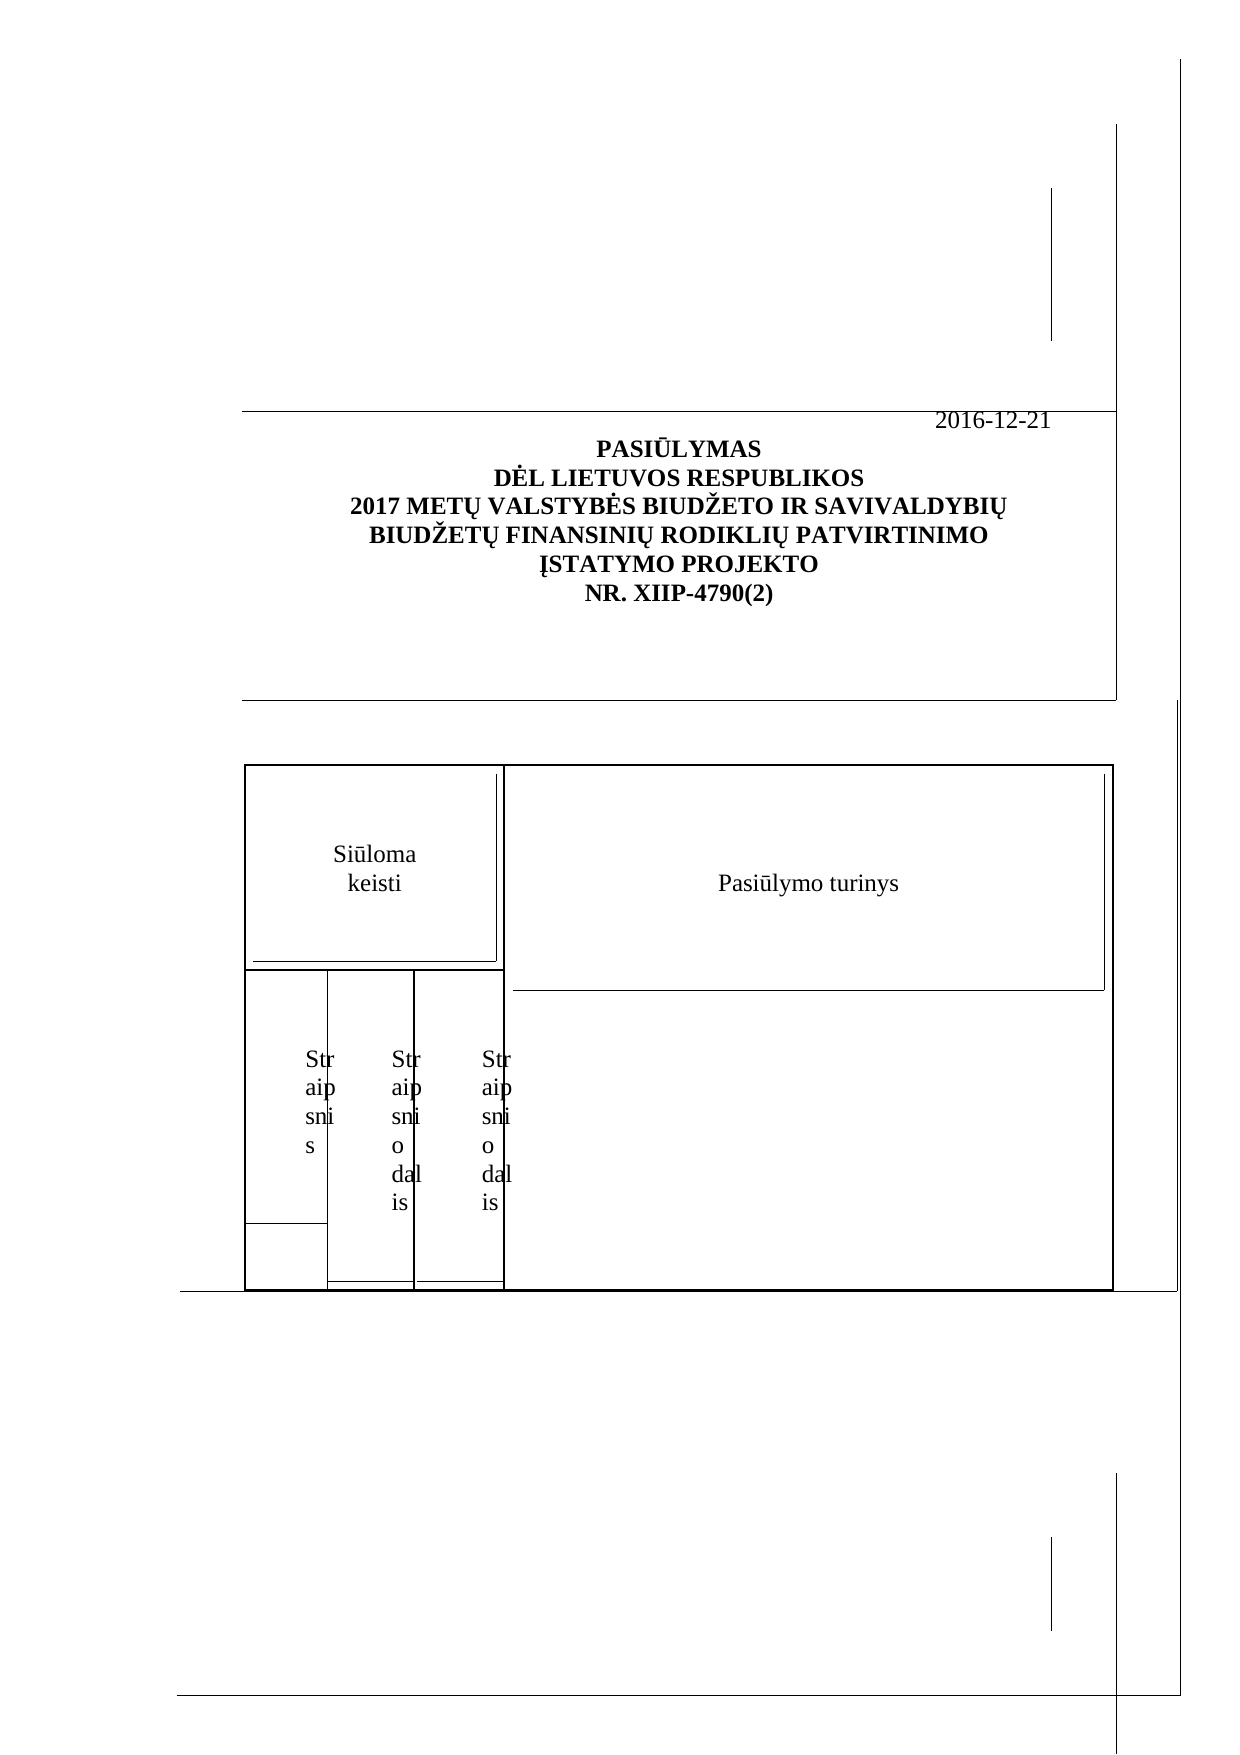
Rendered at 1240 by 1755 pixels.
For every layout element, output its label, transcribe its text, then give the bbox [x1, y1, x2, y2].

table_cell Straipsnio dalis [415, 971, 503, 1289]
text PASIŪLYMAS [242, 434, 1116, 463]
text ĮSTATYMO PROJEKTO [242, 549, 1116, 578]
table_header Siūloma keisti [246, 766, 503, 969]
text 2016-12-21 [242, 341, 1116, 434]
table_cell Straipsnio dalis [328, 1282, 413, 1289]
table_cell Straipsnio dalis [328, 971, 413, 1281]
table_cell Straipsnis [246, 971, 327, 1223]
text NR. XIIP-4790(2) [242, 578, 1116, 606]
table_header Pasiūlymo turinys [505, 766, 1112, 1289]
table_cell Straipsnis [246, 1224, 327, 1289]
text DĖL LIETUVOS RESPUBLIKOS [242, 463, 1116, 491]
text 2017 METŲ VALSTYBĖS BIUDŽETO IR SAVIVALDYBIŲ BIUDŽETŲ FINANSINIŲ RODIKLIŲ PATVIRTINIMO [242, 491, 1116, 549]
